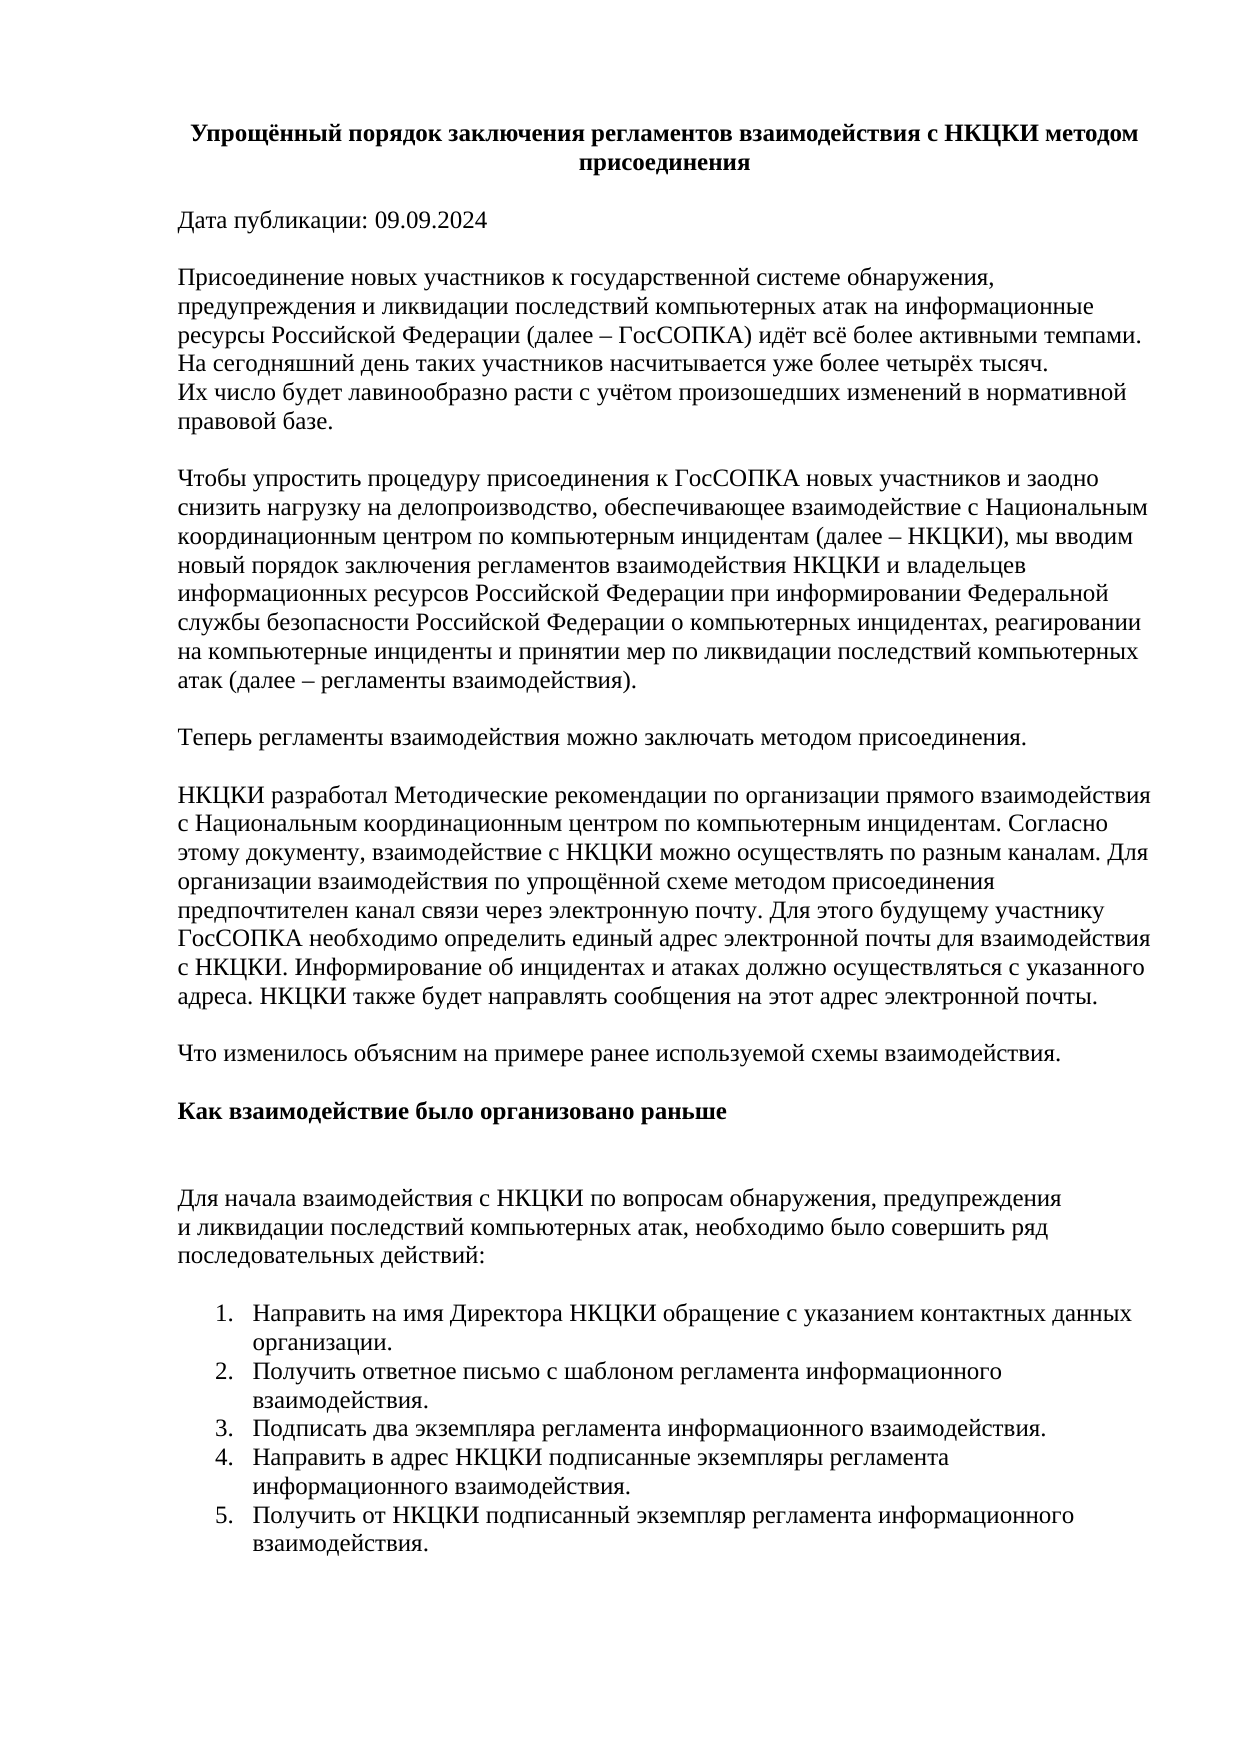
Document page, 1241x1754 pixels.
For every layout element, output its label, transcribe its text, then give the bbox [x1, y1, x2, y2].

list Подписать два экземпляра регламента информационного взаимодействия. [215, 1413, 1152, 1442]
list Направить в адрес НКЦКИ подписанные экземпляры регламента информационного взаимодействия. [215, 1442, 1152, 1500]
list Получить ответное письмо с шаблоном регламента информационного взаимодействия. [215, 1356, 1152, 1413]
subtitle Упрощённый порядок заключения регламентов взаимодействия с НКЦКИ методом присоединения [177, 118, 1152, 176]
subtitle Как взаимодействие было организовано раньше [177, 1096, 1152, 1125]
text Для начала взаимодействия с НКЦКИ по вопросам обнаружения, предупреждения и ликвидации последствий компьютерных атак, необходимо было совершить ряд последовательных действий: [177, 1154, 1152, 1269]
list Получить от НКЦКИ подписанный экземпляр регламента информационного взаимодействия. [215, 1500, 1152, 1557]
list Направить на имя Директора НКЦКИ обращение с указанием контактных данных организации. [215, 1298, 1152, 1356]
text Дата публикации: 09.09.2024 [177, 205, 1152, 233]
text Присоединение новых участников к государственной системе обнаружения, предупреждения и ликвидации последствий компьютерных атак на информационные ресурсы Российской Федерации (далее – ГосСОПКА) идёт всё более активными темпами. На сегодняшний день таких участников насчитывается уже более четырёх тысяч. Их число будет лавинообразно расти с учётом произошедших изменений в нормативной правовой базе. Чтобы упростить процедуру присоединения к ГосСОПКА новых участников и заодно снизить нагрузку на делопроизводство, обеспечивающее взаимодействие с Национальным координационным центром по компьютерным инцидентам (далее – НКЦКИ), мы вводим новый порядок заключения регламентов взаимодействия НКЦКИ и владельцев информационных ресурсов Российской Федерации при информировании Федеральной службы безопасности Российской Федерации о компьютерных инцидентах, реагировании на компьютерные инциденты и принятии мер по ликвидации последствий компьютерных атак (далее – регламенты взаимодействия). Теперь регламенты взаимодействия можно заключать методом присоединения. НКЦКИ разработал Методические рекомендации по организации прямого взаимодействия с Национальным координационным центром по компьютерным инцидентам. Согласно этому документу, взаимодействие с НКЦКИ можно осуществлять по разным каналам. Для организации взаимодействия по упрощённой схеме методом присоединения предпочтителен канал связи через электронную почту. Для этого будущему участнику ГосСОПКА необходимо определить единый адрес электронной почты для взаимодействия с НКЦКИ. Информирование об инцидентах и атаках должно осуществляться с указанного адреса. НКЦКИ также будет направлять сообщения на этот адрес электронной почты. Что изменилось объясним на примере ранее используемой схемы взаимодействия. [177, 262, 1152, 1067]
